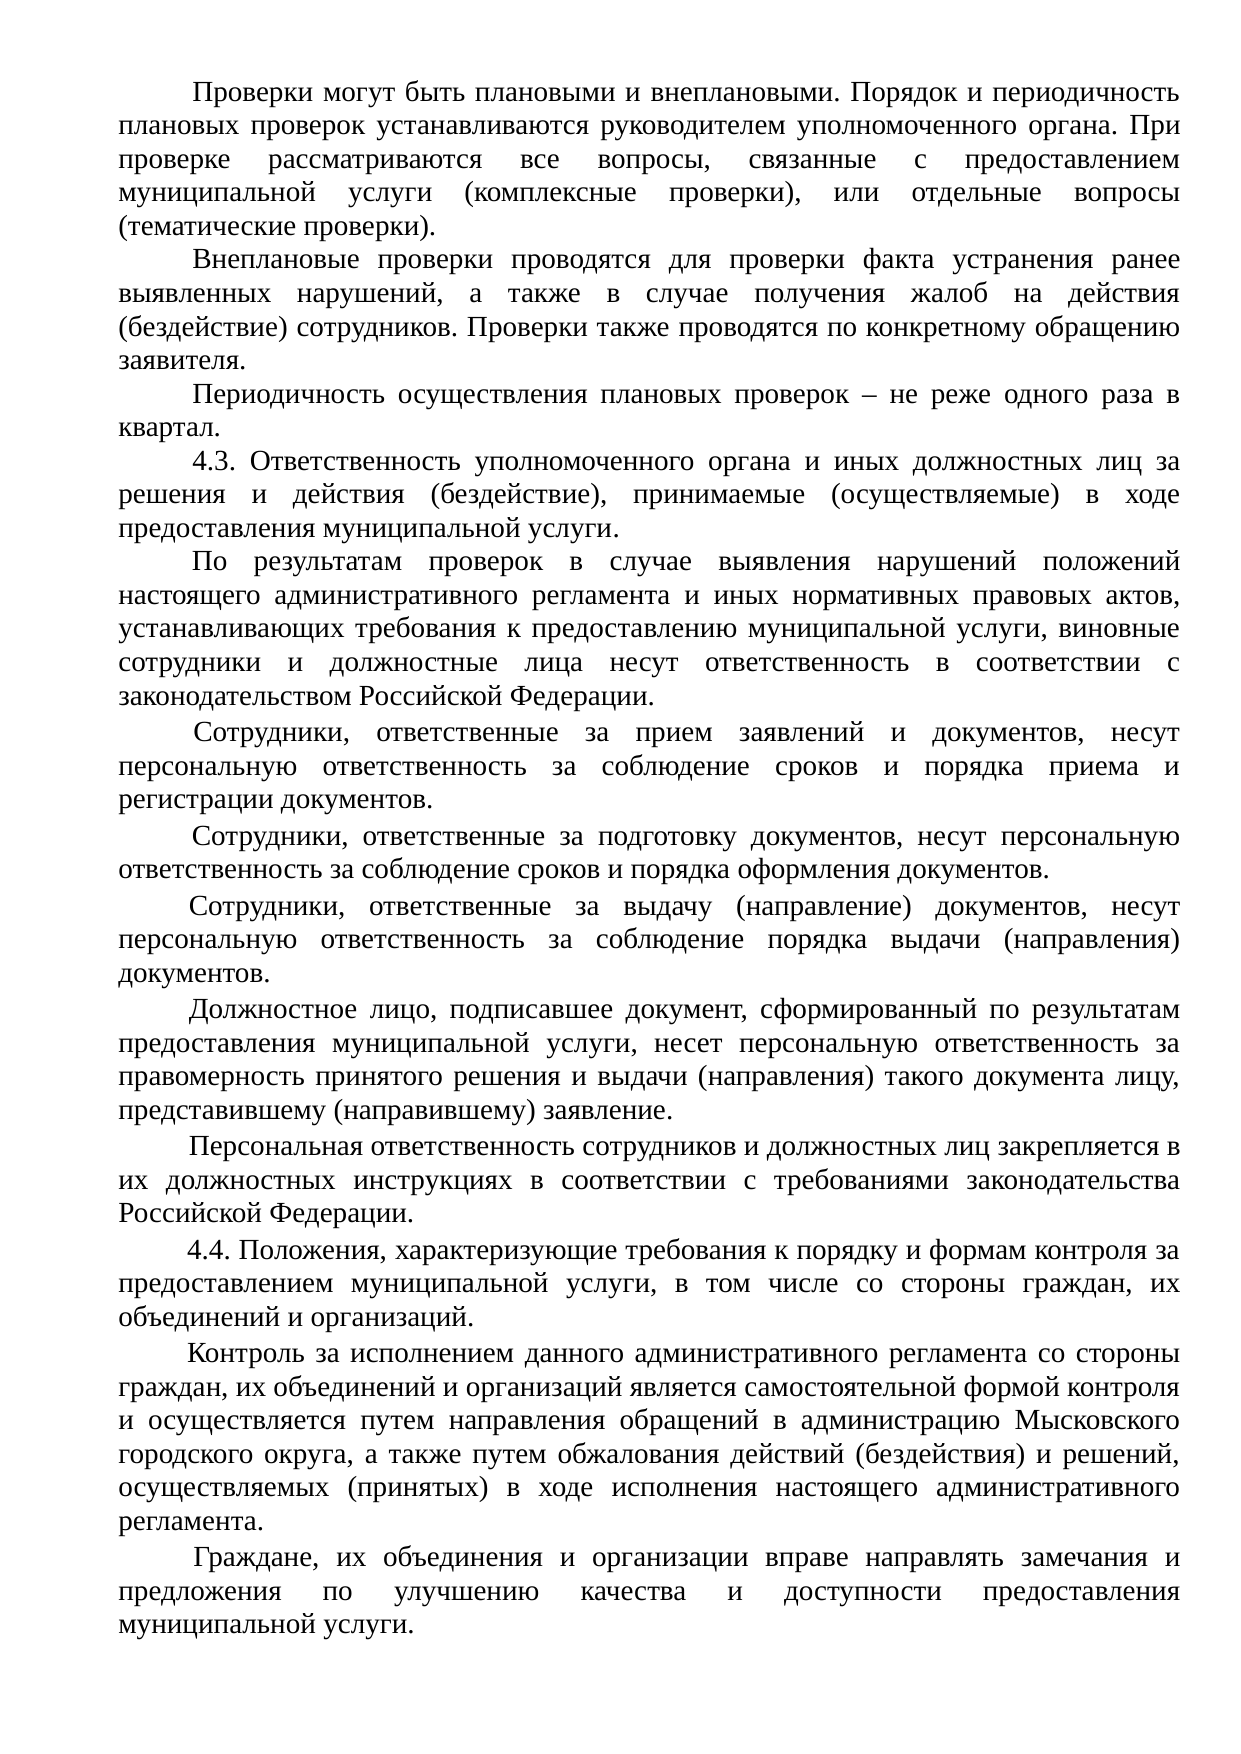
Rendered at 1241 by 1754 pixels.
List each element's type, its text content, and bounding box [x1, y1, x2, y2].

text Сотрудники, ответственные за выдачу (направление) документов, несут персональную ответственность за соблюдение порядка выдачи (направления) документов. [118, 888, 1181, 988]
text Внеплановые проверки проводятся для проверки факта устранения ранее выявленных нарушений, а также в случае получения жалоб на действия (бездействие) сотрудников. Проверки также проводятся по конкретному обращению заявителя. [118, 242, 1181, 376]
text 4.3. Ответственность уполномоченного органа и иных должностных лиц за решения и действия (бездействие), принимаемые (осуществляемые) в ходе предоставления муниципальной услуги. [118, 443, 1181, 543]
text Контроль за исполнением данного административного регламента со стороны граждан, их объединений и организаций является самостоятельной формой контроля и осуществляется путем направления обращений в администрацию Мысковского городского округа, а также путем обжалования действий (бездействия) и решений, осуществляемых (принятых) в ходе исполнения настоящего административного регламента. [118, 1335, 1181, 1537]
text Проверки могут быть плановыми и внеплановыми. Порядок и периодичность плановых проверок устанавливаются руководителем уполномоченного органа. При проверке рассматриваются все вопросы, связанные с предоставлением муниципальной услуги (комплексные проверки), или отдельные вопросы (тематические проверки). [118, 74, 1181, 242]
text Должностное лицо, подписавшее документ, сформированный по результатам предоставления муниципальной услуги, несет персональную ответственность за правомерность принятого решения и выдачи (направления) такого документа лицу, представившему (направившему) заявление. [118, 991, 1181, 1125]
text 4.4. Положения, характеризующие требования к порядку и формам контроля за предоставлением муниципальной услуги, в том числе со стороны граждан, их объединений и организаций. [118, 1232, 1181, 1332]
text Персональная ответственность сотрудников и должностных лиц закрепляется в их должностных инструкциях в соответствии с требованиями законодательства Российской Федерации. [118, 1128, 1181, 1229]
text Сотрудники, ответственные за подготовку документов, несут персональную ответственность за соблюдение сроков и порядка оформления документов. [118, 818, 1181, 885]
text Сотрудники, ответственные за прием заявлений и документов, несут персональную ответственность за соблюдение сроков и порядка приема и регистрации документов. [118, 714, 1181, 815]
text Граждане, их объединения и организации вправе направлять замечания и предложения по улучшению качества и доступности предоставления муниципальной услуги. [118, 1539, 1181, 1640]
text Периодичность осуществления плановых проверок – не реже одного раза в квартал. [118, 376, 1181, 443]
text По результатам проверок в случае выявления нарушений положений настоящего административного регламента и иных нормативных правовых актов, устанавливающих требования к предоставлению муниципальной услуги, виновные сотрудники и должностные лица несут ответственность в соответствии с законодательством Российской Федерации. [118, 543, 1181, 711]
